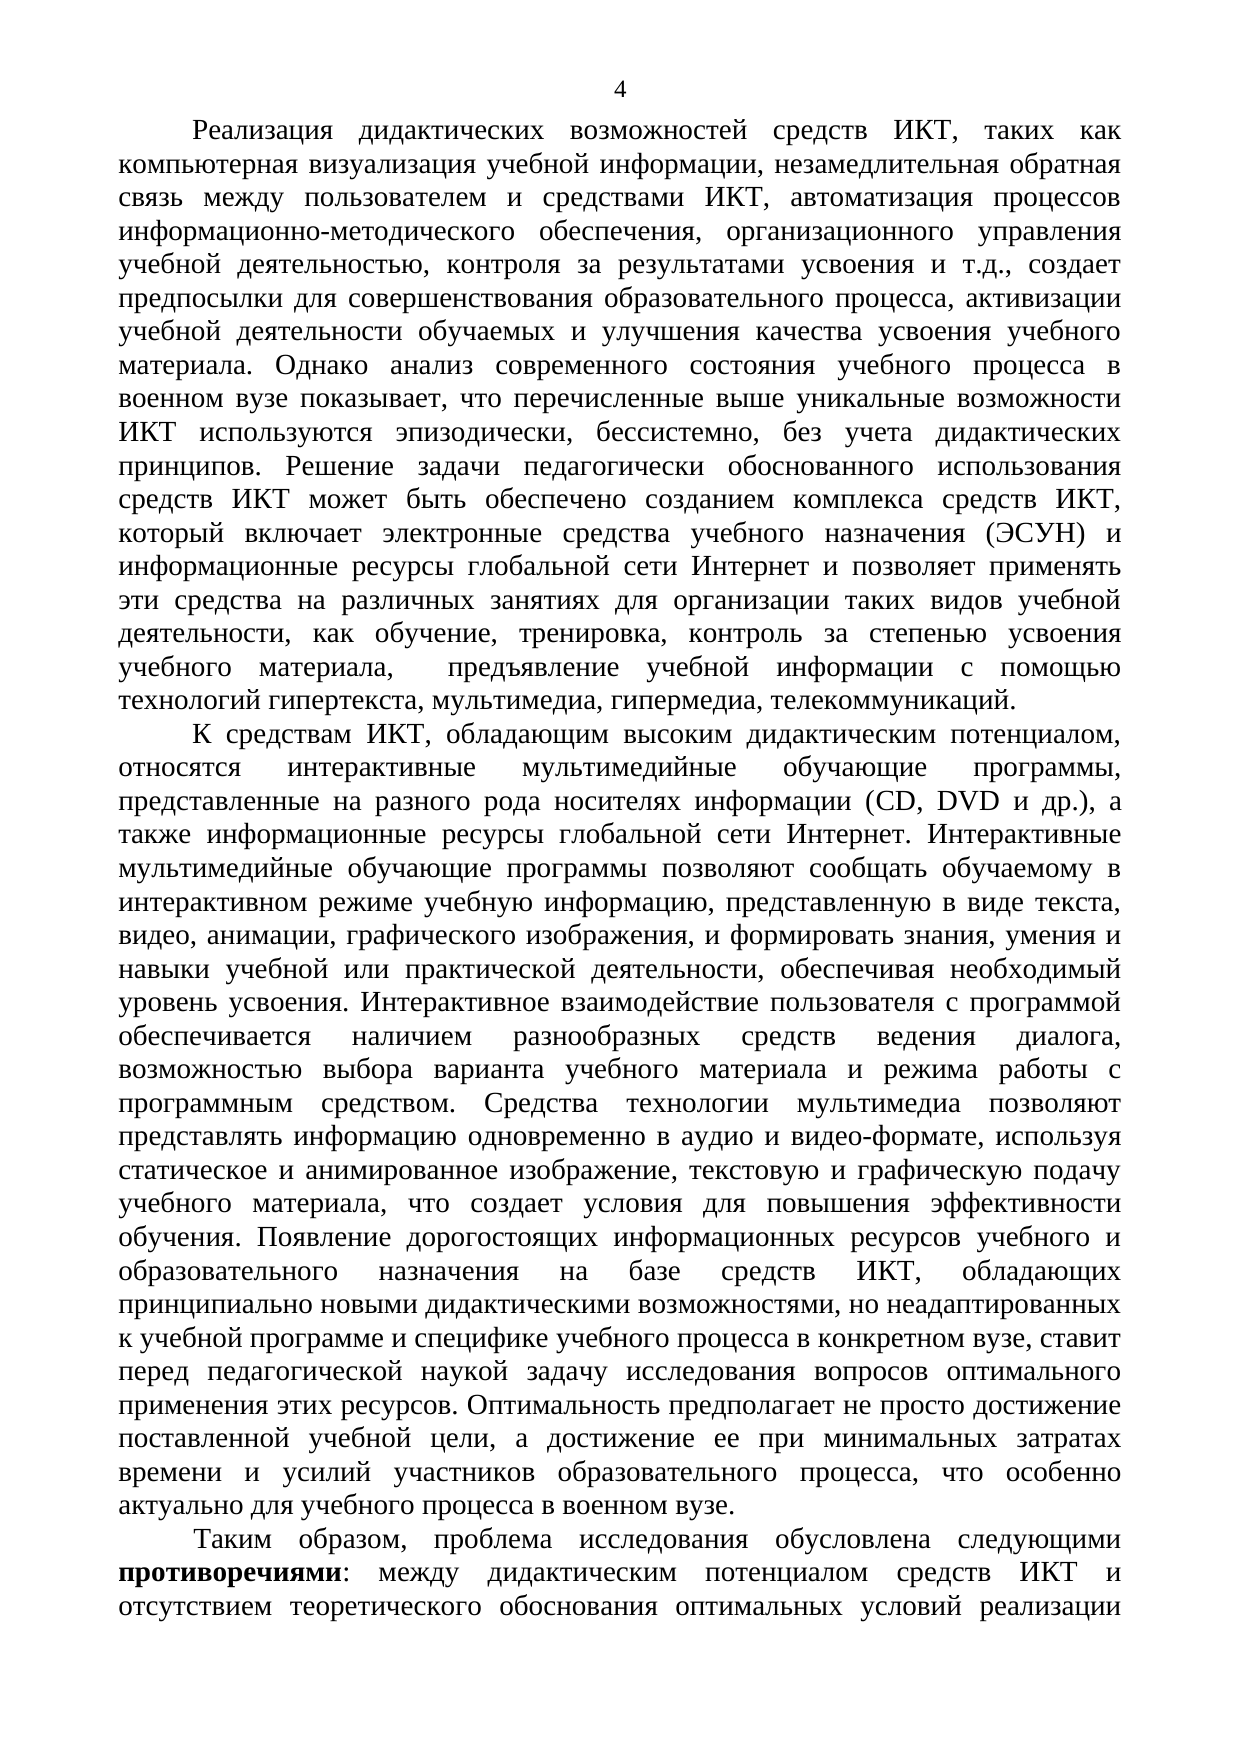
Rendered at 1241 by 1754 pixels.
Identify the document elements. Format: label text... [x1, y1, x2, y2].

text Реализация дидактических возможностей средств ИКТ, таких как компьютерная визуализация учебной информации, незамедлительная обратная связь между пользователем и средствами ИКТ, автоматизация процессов информационно-методического обеспечения, организационного управления учебной деятельностью, контроля за результатами усвоения и т.д., создает предпосылки для совершенствования образовательного процесса, активизации учебной деятельности обучаемых и улучшения качества усвоения учебного материала. Однако анализ современного состояния учебного процесса в военном вузе показывает, что перечисленные выше уникальные возможности ИКТ используются эпизодически, бессистемно, без учета дидактических принципов. Решение задачи педагогически обоснованного использования средств ИКТ может быть обеспечено созданием комплекса средств ИКТ, который включает электронные средства учебного назначения (ЭСУН) и информационные ресурсы глобальной сети Интернет и позволяет применять эти средства на различных занятиях для организации таких видов учебной деятельности, как обучение, тренировка, контроль за степенью усвоения учебного материала, предъявление учебной информации с помощью технологий гипертекста, муль­тимедиа, гипермедиа, телекоммуникаций. [118, 112, 1122, 716]
text К средствам ИКТ, обладающим высоким дидактическим потенциалом, относятся интерактивные мультимедийные обучающие программы, представленные на разного рода носителях информации (CD, DVD и др.), а также информационные ресурсы глобальной сети Интернет. Интерактивные мультимедийные обучающие программы позволяют сообщать обучаемому в интерактивном режиме учебную информацию, представленную в виде текста, видео, анимации, графического изображения, и формировать знания, умения и навыки учебной или практической деятельности, обеспечивая необходимый уровень усвоения. Интерактивное взаимодействие пользователя с программой обеспечивается наличием разнообразных средств ведения диалога, возможностью выбора варианта учебного материала и режима работы с программным средством. Средства технологии мультимедиа позволяют представлять информацию одновременно в аудио и видео-формате, используя статическое и анимированное изображение, текстовую и графическую подачу учебного материала, что создает условия для повышения эффективности обучения. Появление дорогостоящих информационных ресурсов учебного и образовательного назначения на базе средств ИКТ, обладающих принципиально новыми дидактическими возможностями, но неадаптированных к учебной программе и специфике учебного процесса в конкретном вузе, ставит перед педагогической наукой задачу исследования вопросов оптимального применения этих ресурсов. Оптимальность предполагает не просто достижение поставленной учебной цели, а достижение ее при минимальных затратах времени и усилий участников образовательного процесса, что особенно актуально для учебного процесса в военном вузе. [118, 716, 1122, 1521]
text Таким образом, проблема исследования обусловлена следующими противоречиями: между дидактическим потенциалом средств ИКТ и отсутствием теоретического обоснования оптимальных условий реализации [118, 1521, 1122, 1622]
